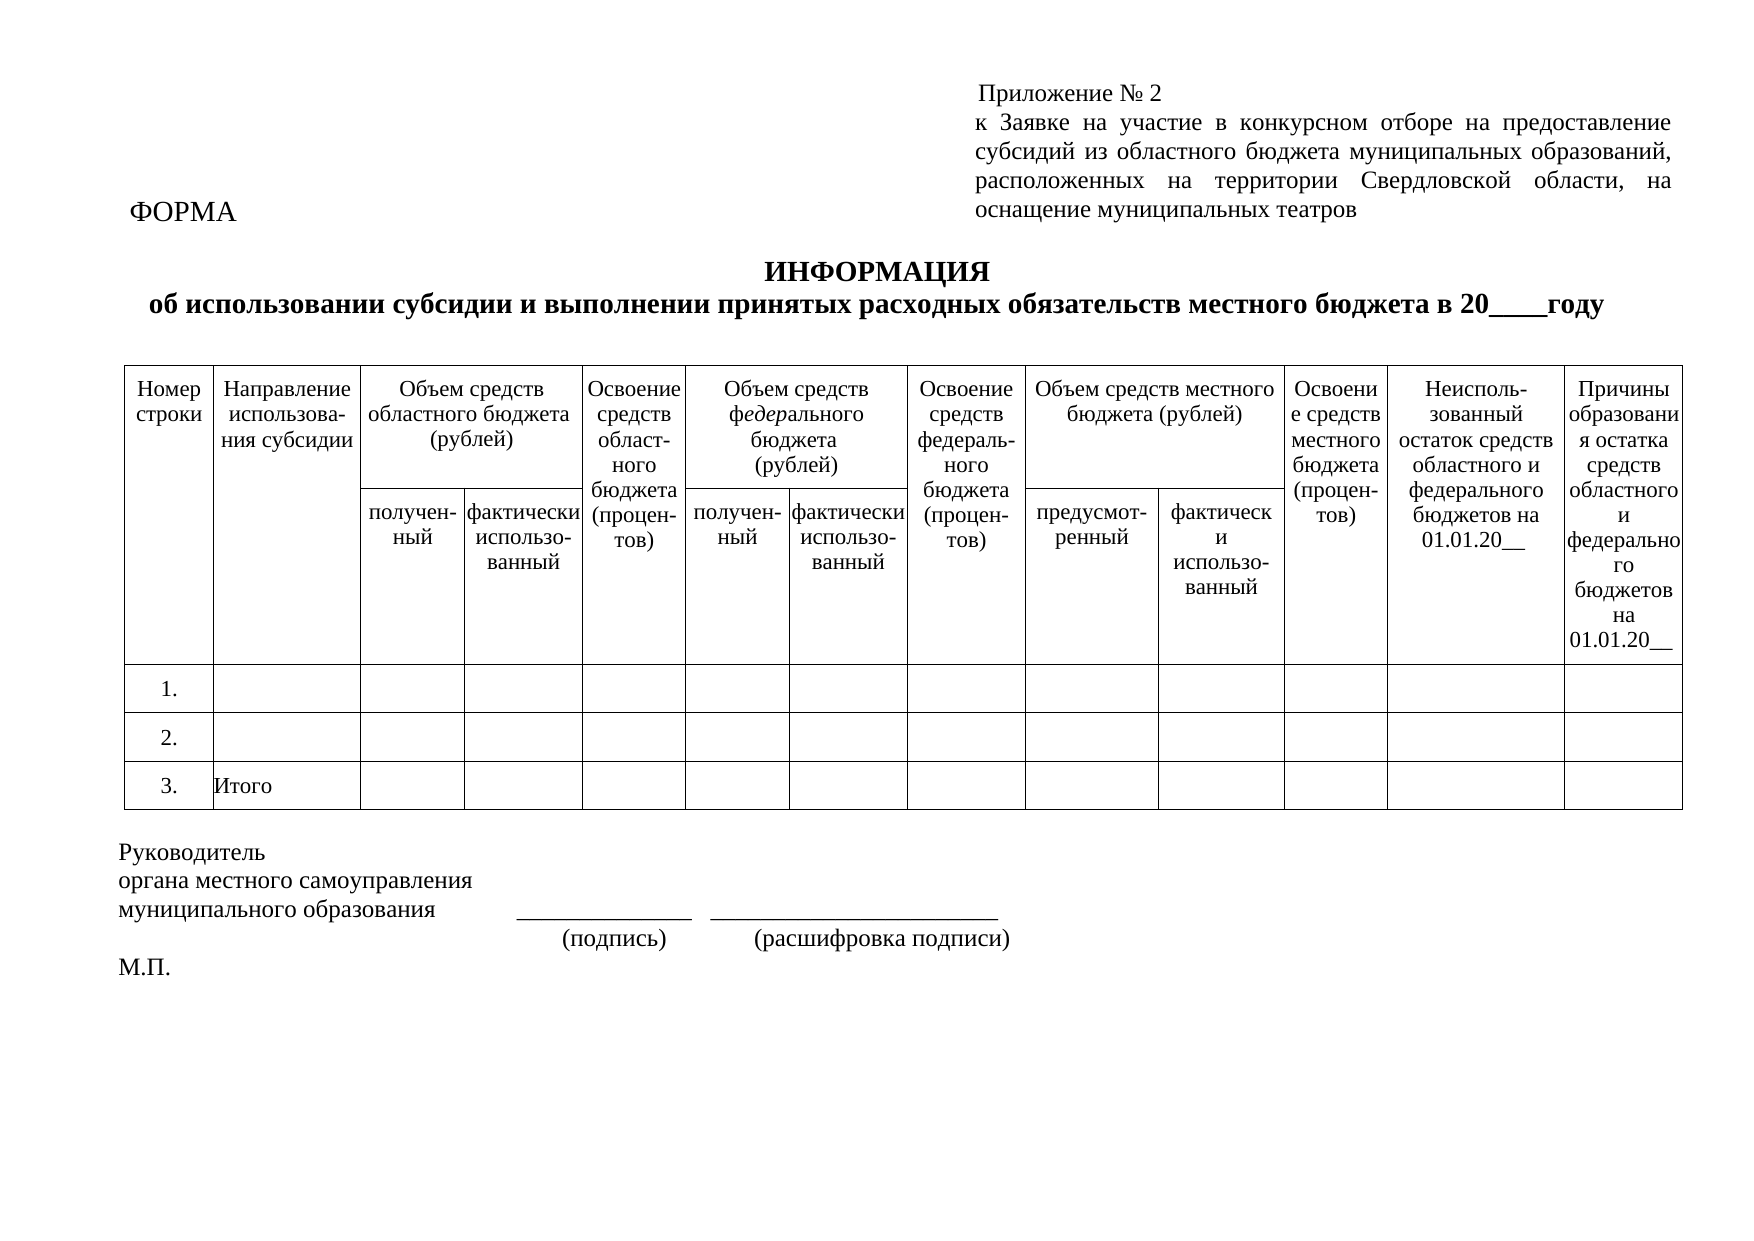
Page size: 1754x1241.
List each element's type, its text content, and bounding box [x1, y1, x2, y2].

table_header Приложение № 2 к Заявке на участие в конкурсном отборе на предоставление субсидий из областного бюджета муниципальных образований, расположенных на территории Свердловской области, на оснащение муниципальных театров [916, 74, 1683, 227]
table_cell [1565, 762, 1682, 809]
table_cell 3. [125, 762, 213, 809]
table_cell [361, 665, 464, 712]
table_cell [1026, 762, 1158, 809]
table_cell [1388, 762, 1564, 809]
table_cell Итого [214, 762, 360, 809]
table_header Объем средств областного бюджета (рублей) [361, 366, 582, 488]
table_cell [1388, 713, 1564, 761]
table_cell [1565, 713, 1682, 761]
table_cell [1565, 665, 1682, 712]
table_cell [583, 713, 685, 761]
table_cell [214, 665, 360, 712]
text об использовании субсидии и выполнении принятых расходных обязательств местного бюджета в 20____году [118, 288, 1636, 319]
table_cell фактически использо-ванный [790, 489, 907, 663]
table_cell [1026, 713, 1158, 761]
table_cell [790, 762, 907, 809]
table_cell фактически использо-ванный [465, 489, 582, 663]
table_cell получен-ный [361, 489, 464, 663]
table_header ФОРМА [118, 74, 916, 227]
table_cell [790, 665, 907, 712]
table_header Номер строки [125, 366, 213, 663]
text (подпись) (расшифровка подписи) [118, 923, 1636, 952]
table_header Объем средств федерального бюджета (рублей) [686, 366, 907, 488]
table_cell [1159, 665, 1284, 712]
table_cell [465, 665, 582, 712]
table_cell получен-ный [686, 489, 789, 663]
table_cell [1159, 762, 1284, 809]
table_cell [361, 713, 464, 761]
table_header Причины образования остатка средств областного и федерального бюджетов на 01.01.20__ [1565, 366, 1682, 663]
table_cell [686, 713, 789, 761]
table_header Объем средств местного бюджета (рублей) [1026, 366, 1284, 488]
table_cell [361, 762, 464, 809]
table_cell [1285, 665, 1387, 712]
table_header Освоение средств федераль-ного бюджета (процен-тов) [908, 366, 1025, 663]
table_cell [1285, 762, 1387, 809]
table_cell фактически использо-ванный [1159, 489, 1284, 663]
table_header Неисполь-зованный остаток средств областного и федерального бюджетов на 01.01.20__ [1388, 366, 1564, 663]
table_cell [465, 762, 582, 809]
table_header Направление использова-ния субсидии [214, 366, 360, 663]
table_header Освоение средств област-ного бюджета (процен-тов) [583, 366, 685, 663]
table_cell [686, 762, 789, 809]
table_cell 1. [125, 665, 213, 712]
table_cell предусмот-ренный [1026, 489, 1158, 663]
text М.П. [118, 952, 1636, 981]
text Руководитель [118, 837, 1636, 866]
table_cell [908, 713, 1025, 761]
text ИНФОРМАЦИЯ [118, 256, 1636, 288]
table_cell [1285, 713, 1387, 761]
table_cell [583, 762, 685, 809]
text муниципального образования ______________ _______________________ [118, 894, 1636, 923]
table_cell [908, 665, 1025, 712]
table_cell [214, 713, 360, 761]
table_cell [1026, 665, 1158, 712]
table_cell [583, 665, 685, 712]
text органа местного самоуправления [118, 866, 1636, 894]
table_cell [908, 762, 1025, 809]
table_cell [1388, 665, 1564, 712]
table_cell [686, 665, 789, 712]
table_cell 2. [125, 713, 213, 761]
table_cell [465, 713, 582, 761]
table_cell [1159, 713, 1284, 761]
table_cell [790, 713, 907, 761]
table_header Освоение средств местного бюджета (процен-тов) [1285, 366, 1387, 663]
